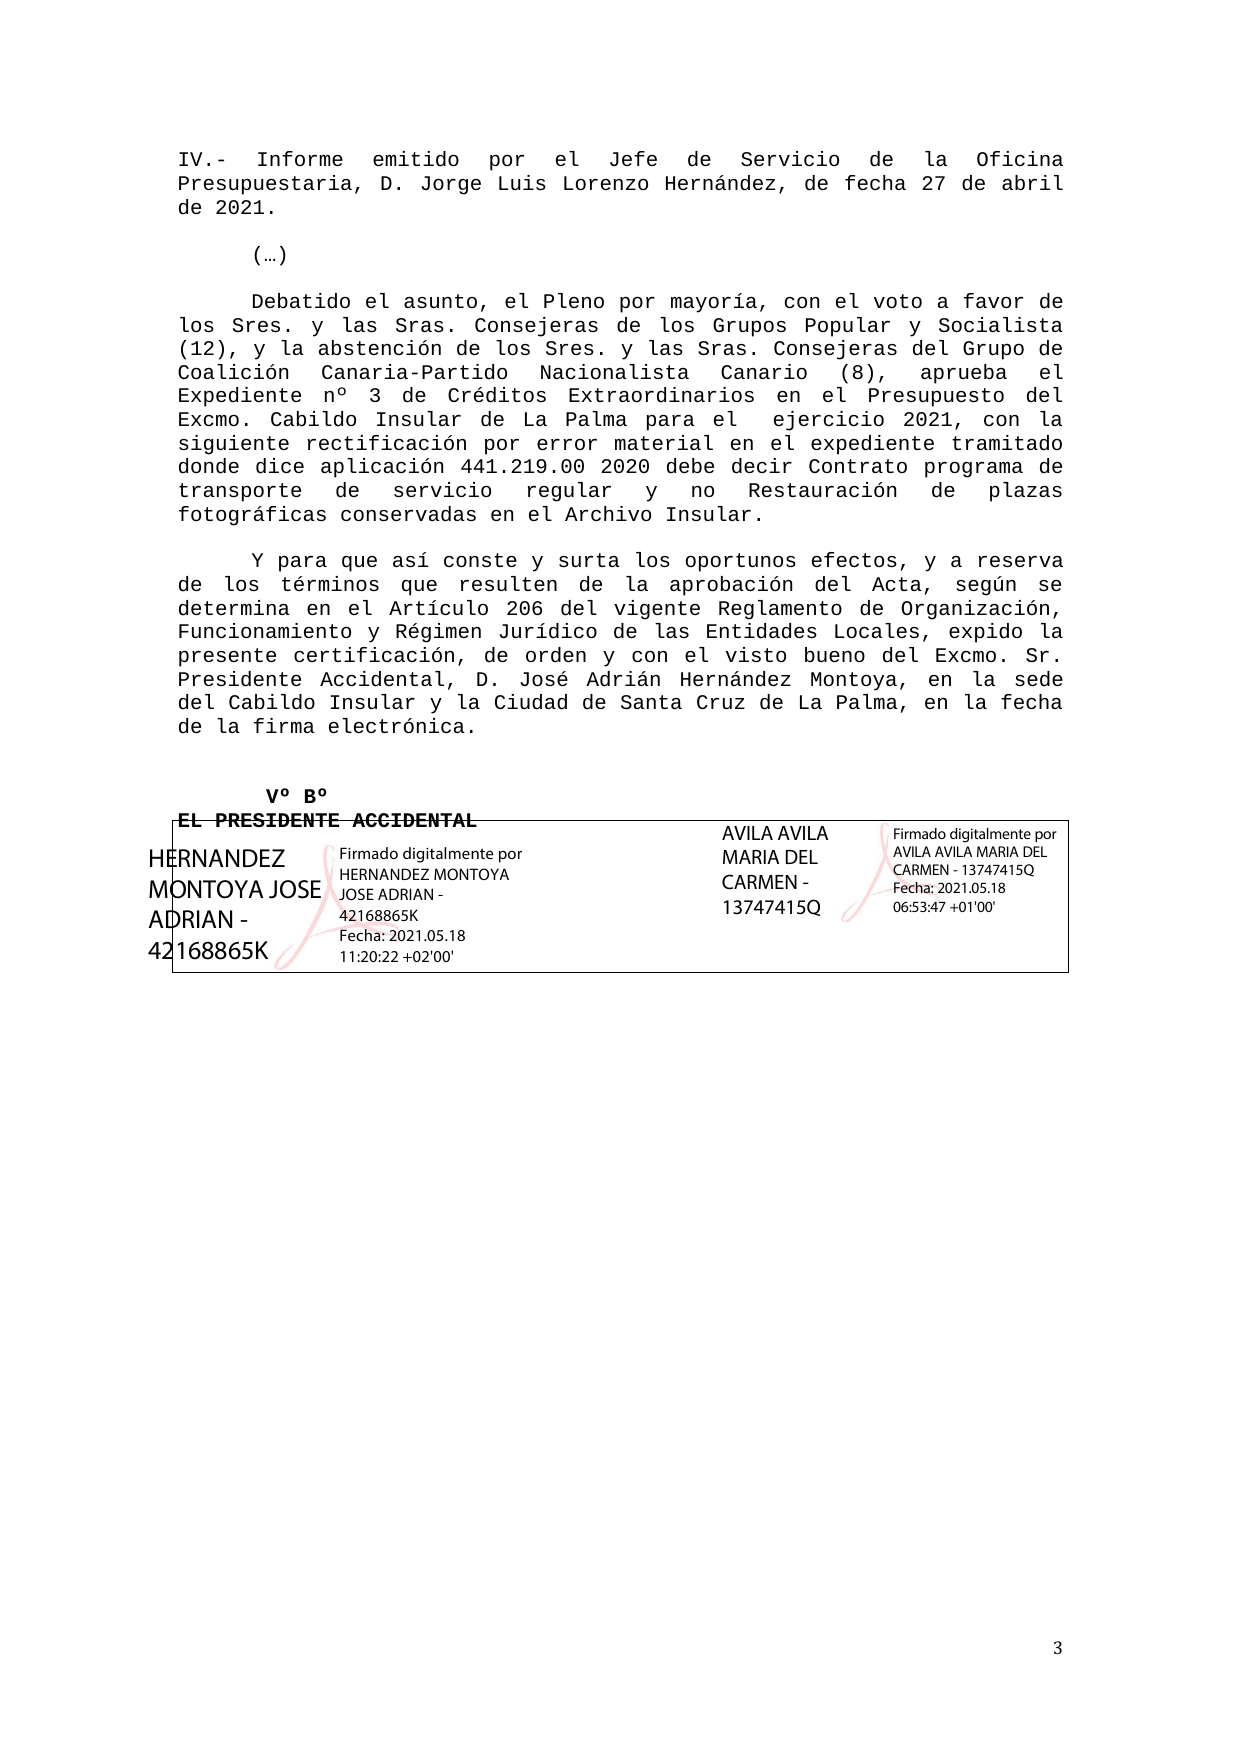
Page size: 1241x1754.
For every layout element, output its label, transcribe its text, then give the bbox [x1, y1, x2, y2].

text AVILA AVILA MARIA DEL [893, 843, 1080, 861]
text Expediente nº 3 de Créditos Extraordinarios en el Presupuesto del [177, 384, 1088, 408]
text Fecha: 2021.05.18 [339, 925, 547, 946]
text presente certificación, de orden y con el visto bueno del Excmo. Sr. [177, 644, 1088, 667]
text ADRIAN - [148, 904, 339, 935]
text 2168865K [162, 935, 293, 966]
text 3747415Q [732, 894, 846, 919]
text de los términos que resulten de la aprobación del Acta, según se [177, 573, 1088, 596]
text Y para que así conste y surta los oportunos efectos, y a reserva [251, 549, 1088, 573]
text los Sres. y las Sras. Consejeras de los Grupos Popular y Socialista [177, 313, 1088, 337]
text Excmo. Cabildo Insular de La Palma para el ejercicio 2021, con la [177, 408, 1088, 431]
text determina en el Artículo 206 del vigente Reglamento de Organización, [177, 596, 1088, 620]
text (12), y la abstención de los Sres. y las Sras. Consejeras del Grupo de [177, 337, 1088, 360]
text fotográficas conservadas en el Archivo Insular. [177, 502, 1088, 526]
text Presidente Accidental, D. José Adrián Hernández Montoya, en la sede [177, 667, 1088, 691]
text 4 [148, 935, 162, 966]
text de la firma electrónica. [177, 714, 1088, 738]
picture [173, 821, 1068, 972]
text 1 [339, 946, 348, 966]
text CARMEN - 13747415Q [893, 861, 1080, 879]
text siguiente rectificación por error material en el expediente tramitado [177, 431, 1088, 455]
text Vº Bº [266, 784, 353, 808]
text Presupuestaria, D. Jorge Luis Lorenzo Hernández, de fecha 27 de abril [177, 172, 1088, 195]
text JOSE ADRIAN - [339, 884, 547, 905]
text 06:53:47 +01'00' [893, 897, 1019, 916]
text HERNANDEZ [148, 842, 347, 873]
text HERNANDEZ MONTOYA [339, 864, 547, 884]
text CARMEN - [722, 870, 854, 894]
text Fecha: 2021.05.18 [893, 879, 1080, 897]
text IV.- Informe emitido por el Jefe de Servicio de la Oficina [177, 148, 1088, 172]
text 1 [722, 894, 732, 919]
text 3 [1053, 1637, 1088, 1659]
text de 2021. [177, 195, 1088, 219]
text MARIA DEL [722, 845, 854, 870]
text Firmado digitalmente por [339, 843, 547, 864]
text EL PRESIDENTE ACCIDENTAL [177, 808, 502, 832]
text del Cabildo Insular y la Ciudad de Santa Cruz de La Palma, en la fecha [177, 691, 1088, 714]
text Funcionamiento y Régimen Jurídico de las Entidades Locales, expido la [177, 620, 1088, 644]
text 1:20:22 +02'00' [348, 946, 479, 966]
text MONTOYA JOSE [148, 873, 339, 904]
text Firmado digitalmente por [893, 824, 1080, 843]
text AVILA AVILA [722, 820, 854, 845]
text 42168865K [339, 905, 547, 925]
text transporte de servicio regular y no Restauración de plazas [177, 478, 1088, 502]
text donde dice aplicación 441.219.00 2020 debe decir Contrato programa de [177, 455, 1088, 478]
text (…) [251, 242, 314, 266]
text Debatido el asunto, el Pleno por mayoría, con el voto a favor de [251, 289, 1088, 313]
text Coalición Canaria-Partido Nacionalista Canario (8), aprueba el [177, 360, 1088, 384]
